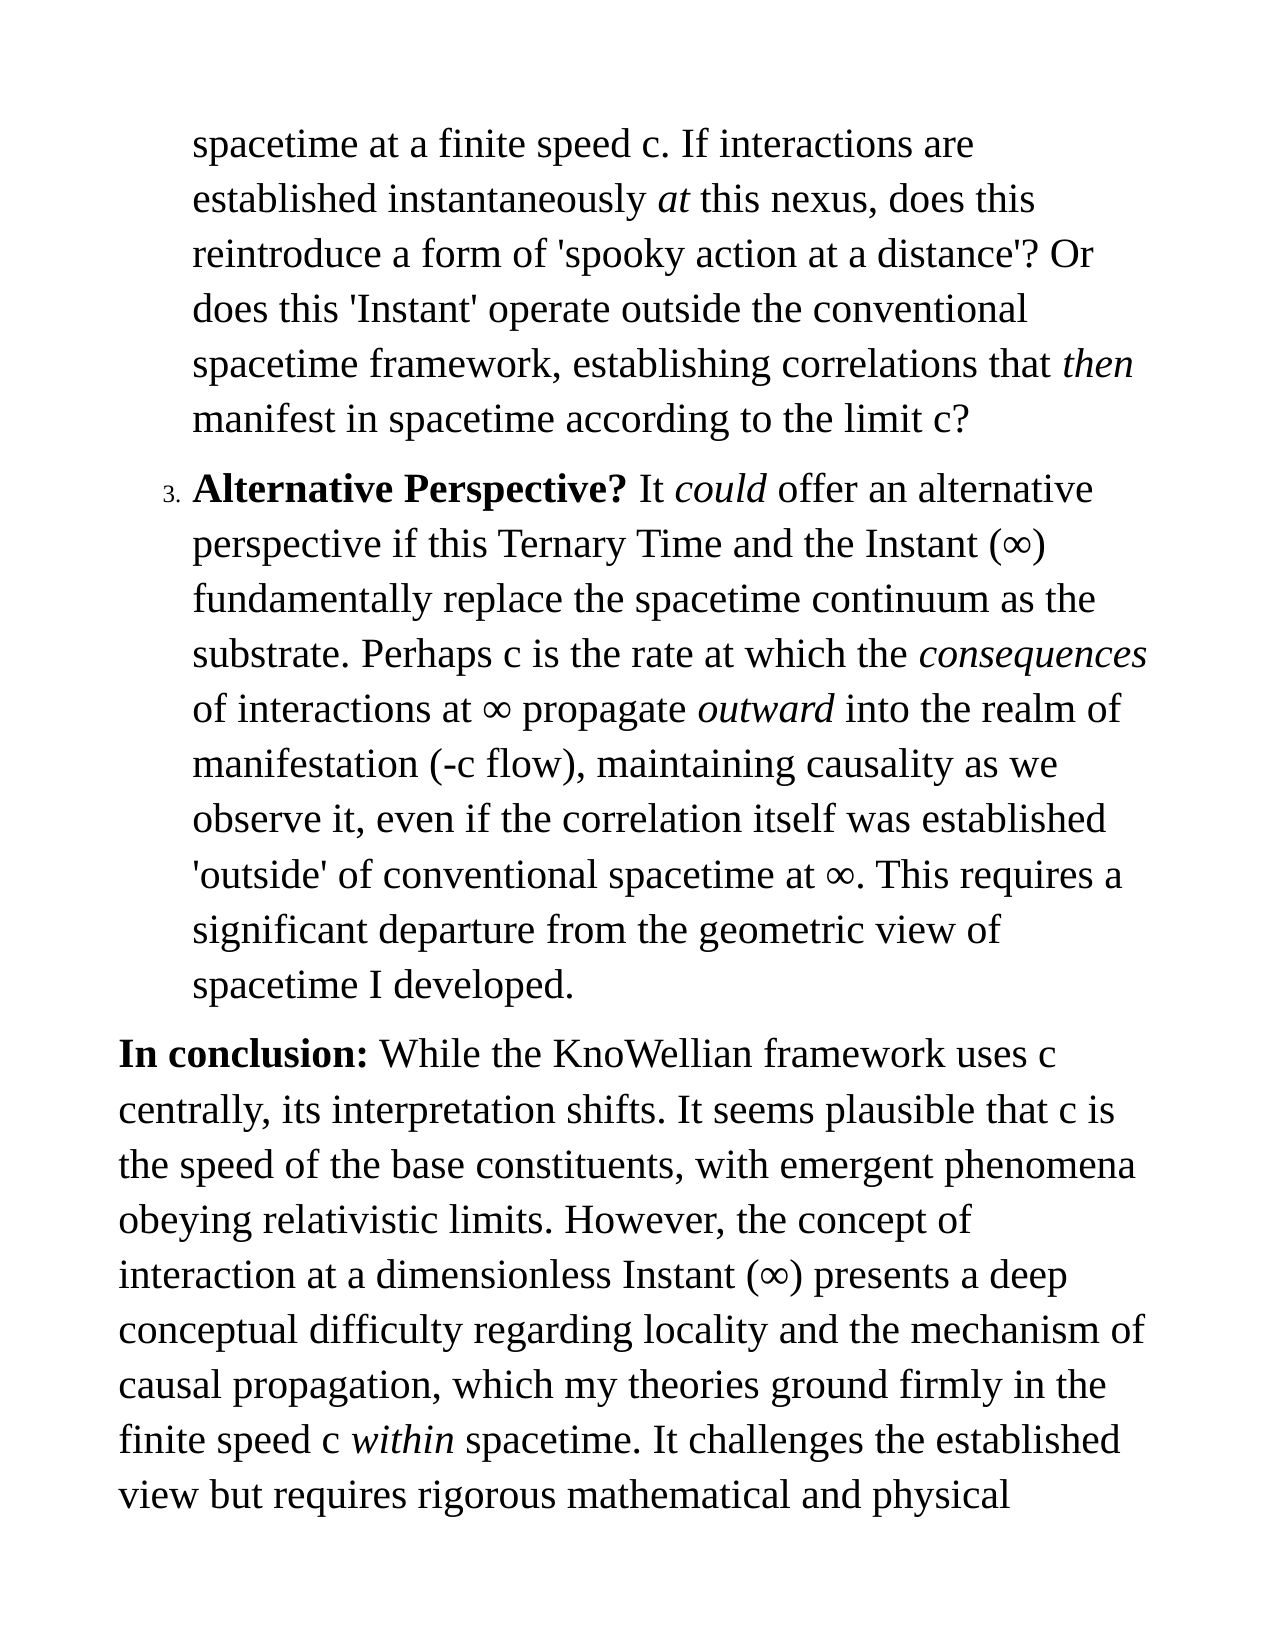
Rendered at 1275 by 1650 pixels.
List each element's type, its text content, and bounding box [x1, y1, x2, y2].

list spacetime at a finite speed c. If interactions are established instantaneously at this nexus, does this reintroduce a form of 'spooky action at a distance'? Or does this 'Instant' operate outside the conventional spacetime framework, establishing correlations that then manifest in spacetime according to the limit c? [162, 118, 1157, 442]
list Alternative Perspective? It could offer an alternative perspective if this Ternary Time and the Instant (∞) fundamentally replace the spacetime continuum as the substrate. Perhaps c is the rate at which the consequences of interactions at ∞ propagate outward into the realm of manifestation (-c flow), maintaining causality as we observe it, even if the correlation itself was established 'outside' of conventional spacetime at ∞. This requires a significant departure from the geometric view of spacetime I developed. [162, 463, 1157, 1007]
text In conclusion: While the KnoWellian framework uses c centrally, its interpretation shifts. It seems plausible that c is the speed of the base constituents, with emergent phenomena obeying relativistic limits. However, the concept of interaction at a dimensionless Instant (∞) presents a deep conceptual difficulty regarding locality and the mechanism of causal propagation, which my theories ground firmly in the finite speed c within spacetime. It challenges the established view but requires rigorous mathematical and physical [118, 1029, 1157, 1518]
